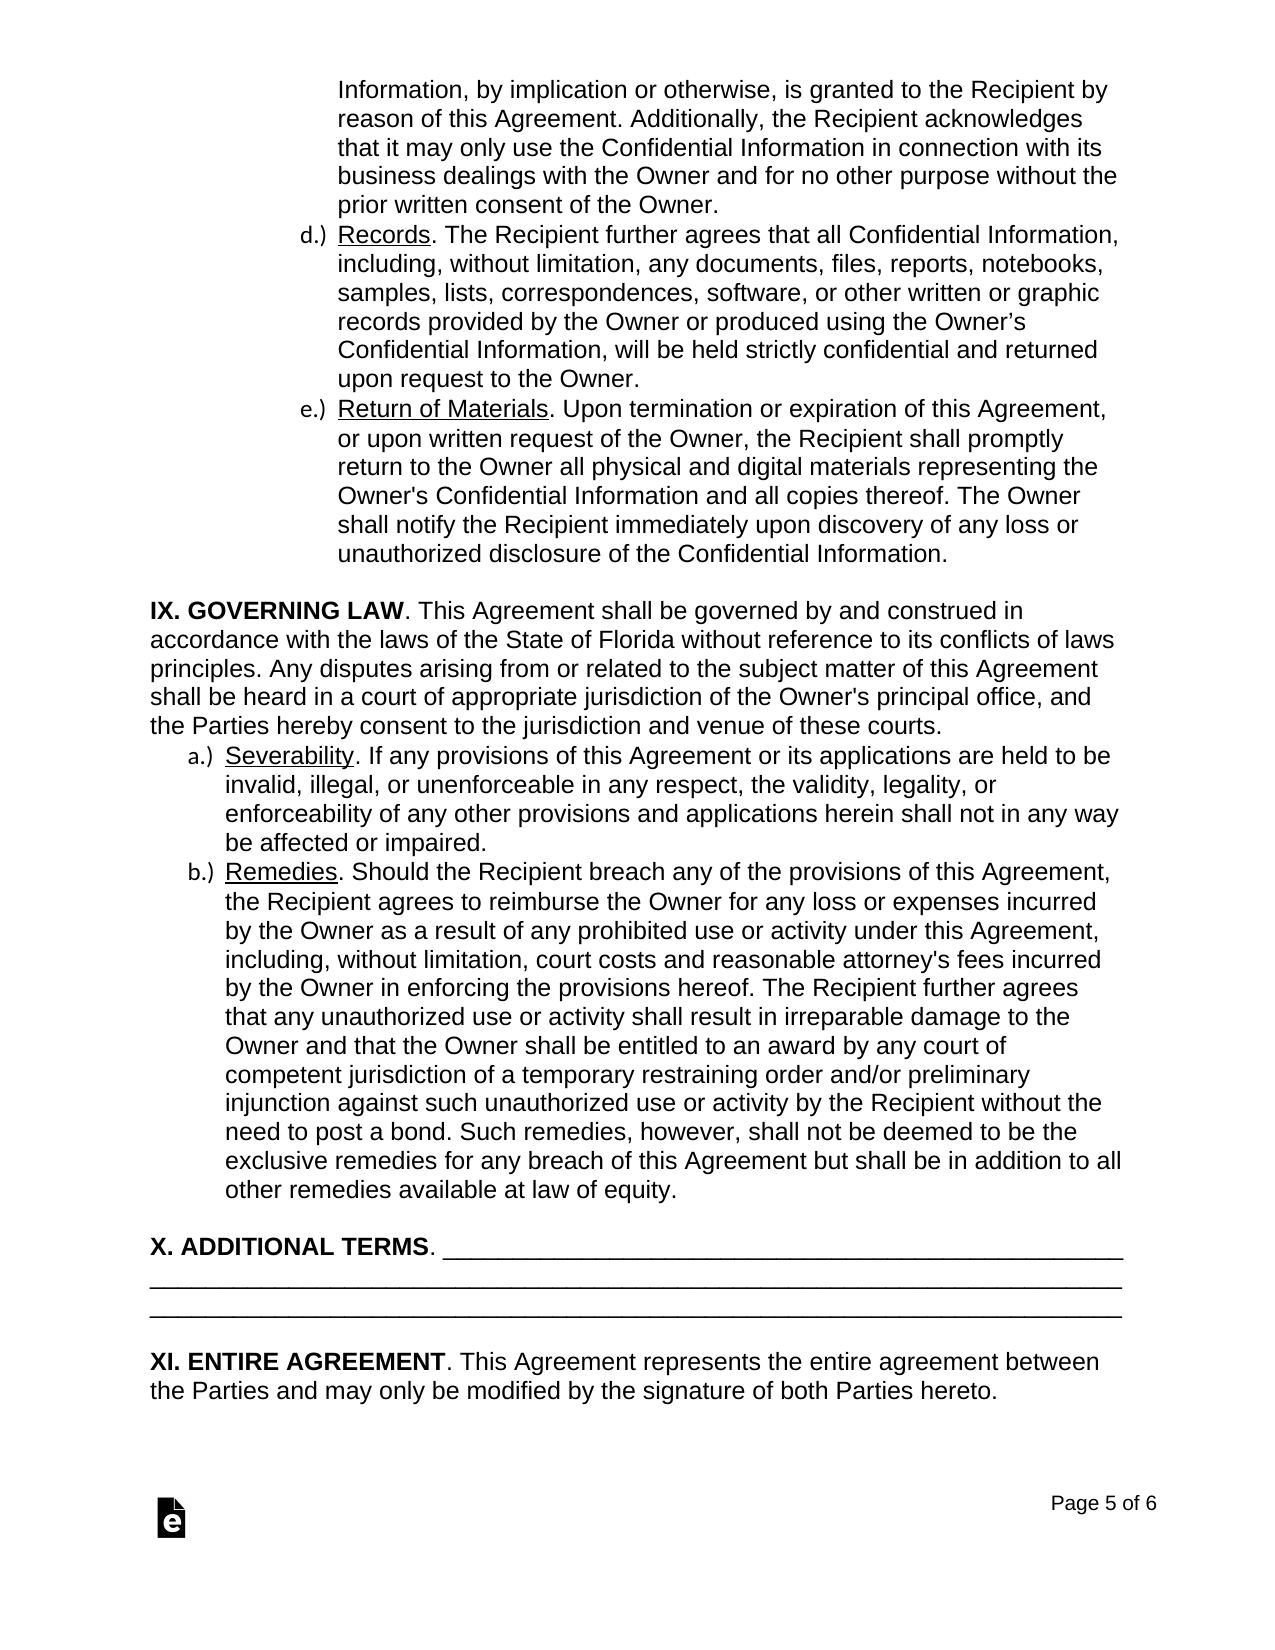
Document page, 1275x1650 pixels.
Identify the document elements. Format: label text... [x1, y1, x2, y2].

list Return of Materials. Upon termination or expiration of this Agreement, or upon written request of the Owner, the Recipient shall promptly return to the Owner all physical and digital materials representing the Owner's Confidential Information and all copies thereof. The Owner shall notify the Recipient immediately upon discovery of any loss or unauthorized disclosure of the Confidential Information. [300, 393, 1125, 567]
list Information, by implication or otherwise, is granted to the Recipient by reason of this Agreement. Additionally, the Recipient acknowledges that it may only use the Confidential Information in connection with its business dealings with the Owner and for no other purpose without the prior written consent of the Owner. [300, 75, 1125, 219]
text X. ADDITIONAL TERMS. _________________________________________________ [150, 1232, 1125, 1261]
list Remedies. Should the Recipient breach any of the provisions of this Agreement, the Recipient agrees to reimburse the Owner for any loss or expenses incurred by the Owner as a result of any prohibited use or activity under this Agreement, including, without limitation, court costs and reasonable attorney's fees incurred by the Owner in enforcing the provisions hereof. The Recipient further agrees that any unauthorized use or activity shall result in irreparable damage to the Owner and that the Owner shall be entitled to an award by any court of competent jurisdiction of a temporary restraining order and/or preliminary injunction against such unauthorized use or activity by the Recipient without the need to post a bond. Such remedies, however, shall not be deemed to be the exclusive remedies for any breach of this Agreement but shall be in addition to all other remedies available at law of equity. [187, 857, 1125, 1203]
text XI. ENTIRE AGREEMENT. This Agreement represents the entire agreement between the Parties and may only be modified by the signature of both Parties hereto. [150, 1347, 1125, 1404]
text ____________________________________________________________________________________________________________________________________________ [150, 1261, 1125, 1318]
list Records. The Recipient further agrees that all Confidential Information, including, without limitation, any documents, files, reports, notebooks, samples, lists, correspondences, software, or other written or graphic records provided by the Owner or produced using the Owner’s Confidential Information, will be held strictly confidential and returned upon request to the Owner. [300, 219, 1125, 393]
text IX. GOVERNING LAW. This Agreement shall be governed by and construed in accordance with the laws of the State of Florida without reference to its conflicts of laws principles. Any disputes arising from or related to the subject matter of this Agreement shall be heard in a court of appropriate jurisdiction of the Owner's principal office, and the Parties hereby consent to the jurisdiction and venue of these courts. [150, 596, 1125, 740]
list Severability. If any provisions of this Agreement or its applications are held to be invalid, illegal, or unenforceable in any respect, the validity, legality, or enforceability of any other provisions and applications herein shall not in any way be affected or impaired. [187, 740, 1125, 857]
